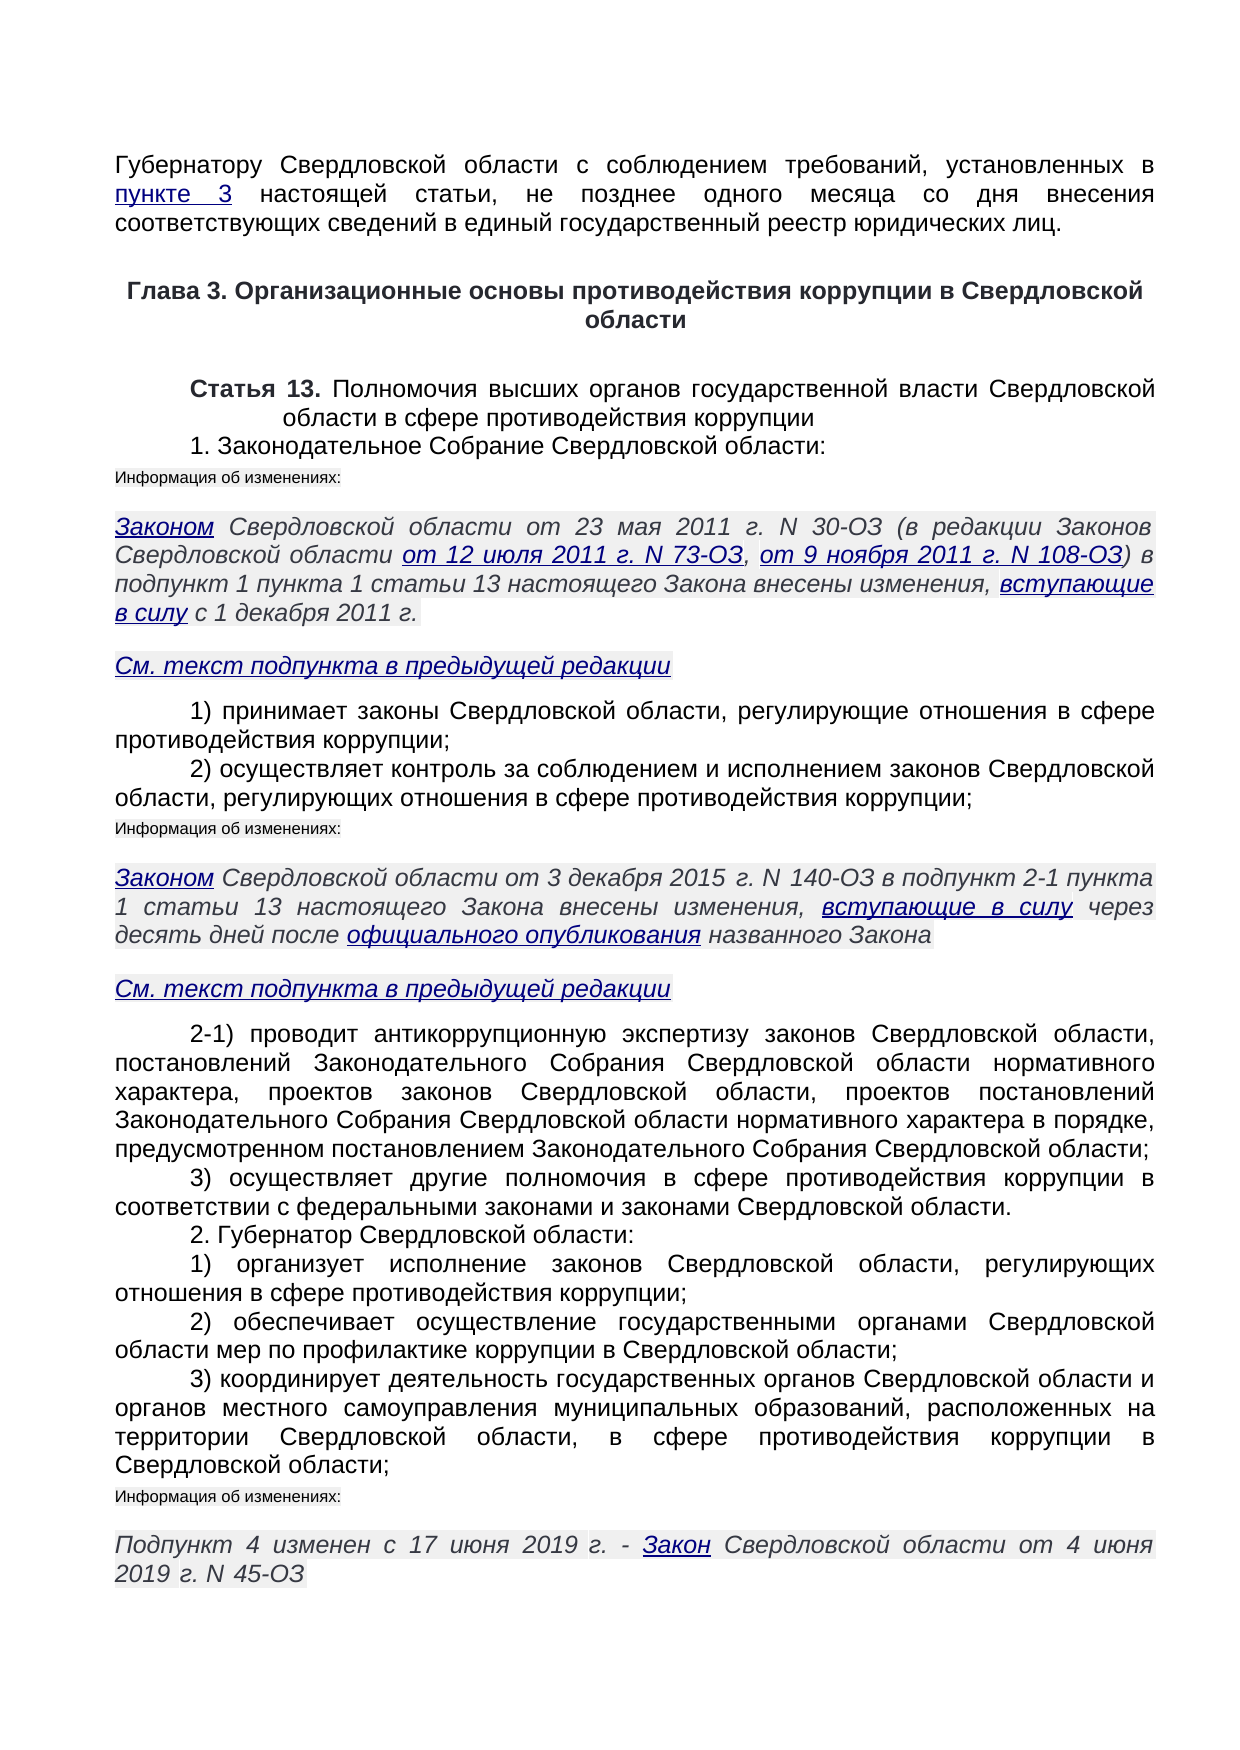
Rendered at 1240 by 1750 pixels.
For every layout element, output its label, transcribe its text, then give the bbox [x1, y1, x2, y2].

text Информация об изменениях: [341, 819, 1156, 838]
text 1) принимает законы Свердловской области, регулирующие отношения в сфере противодействия коррупции; [114, 696, 1156, 754]
text 3) координирует деятельность государственных органов Свердловской области и органов местного самоуправления муниципальных образований, расположенных на территории Свердловской области, в сфере противодействия коррупции в Свердловской области; [114, 1364, 1156, 1479]
text 2) обеспечивает осуществление государственными органами Свердловской области мер по профилактике коррупции в Свердловской области; [114, 1306, 1156, 1364]
text 2) осуществляет контроль за соблюдением и исполнением законов Свердловской области, регулирующих отношения в сфере противодействия коррупции; [114, 754, 1156, 811]
text Информация об изменениях: [341, 1487, 1156, 1506]
text Законом Свердловской области от 23 мая 2011 г. N 30-ОЗ (в редакции Законов Свердловской области от 12 июля 2011 г. N 73-ОЗ, от 9 ноября 2011 г. N 108-ОЗ) в подпункт 1 пункта 1 статьи 13 настоящего Закона внесены изменения, вступающие в силу с 1 декабря 2011 г. [421, 595, 1156, 626]
text 1. Законодательное Собрание Свердловской области: [114, 431, 1156, 460]
text Статья 13. Полномочия высших органов государственной власти Свердловской области в сфере противодействия коррупции [189, 374, 1156, 431]
text Губернатору Свердловской области с соблюдением требований, установленных в пункте 3 настоящей статьи, не позднее одного месяца со дня внесения соответствующих сведений в единый государственный реестр юридических лиц. [114, 150, 1156, 236]
text 1) организует исполнение законов Свердловской области, регулирующих отношения в сфере противодействия коррупции; [114, 1249, 1156, 1306]
text См. текст подпункта в предыдущей редакции [673, 651, 1156, 680]
text Подпункт 4 изменен с 17 июня 2019 г. - Закон Свердловской области от 4 июня 2019 г. N 45-ОЗ [307, 1530, 1156, 1588]
text 2. Губернатор Свердловской области: [114, 1220, 1156, 1249]
text 2-1) проводит антикоррупционную экспертизу законов Свердловской области, постановлений Законодательного Собрания Свердловской области нормативного характера, проектов законов Свердловской области, проектов постановлений Законодательного Собрания Свердловской области нормативного характера в порядке, предусмотренном постановлением Законодательного Собрания Свердловской области; [114, 1019, 1156, 1163]
text Информация об изменениях: [341, 468, 1156, 487]
text 3) осуществляет другие полномочия в сфере противодействия коррупции в соответствии с федеральными законами и законами Свердловской области. [114, 1163, 1156, 1220]
text Законом Свердловской области от 3 декабря 2015 г. N 140-ОЗ в подпункт 2-1 пункта 1 статьи 13 настоящего Закона внесены изменения, вступающие в силу через десять дней после официального опубликования названного Закона [934, 918, 1156, 949]
subtitle Глава 3. Организационные основы противодействия коррупции в Свердловской области [114, 276, 1156, 334]
text См. текст подпункта в предыдущей редакции [114, 973, 1156, 1002]
